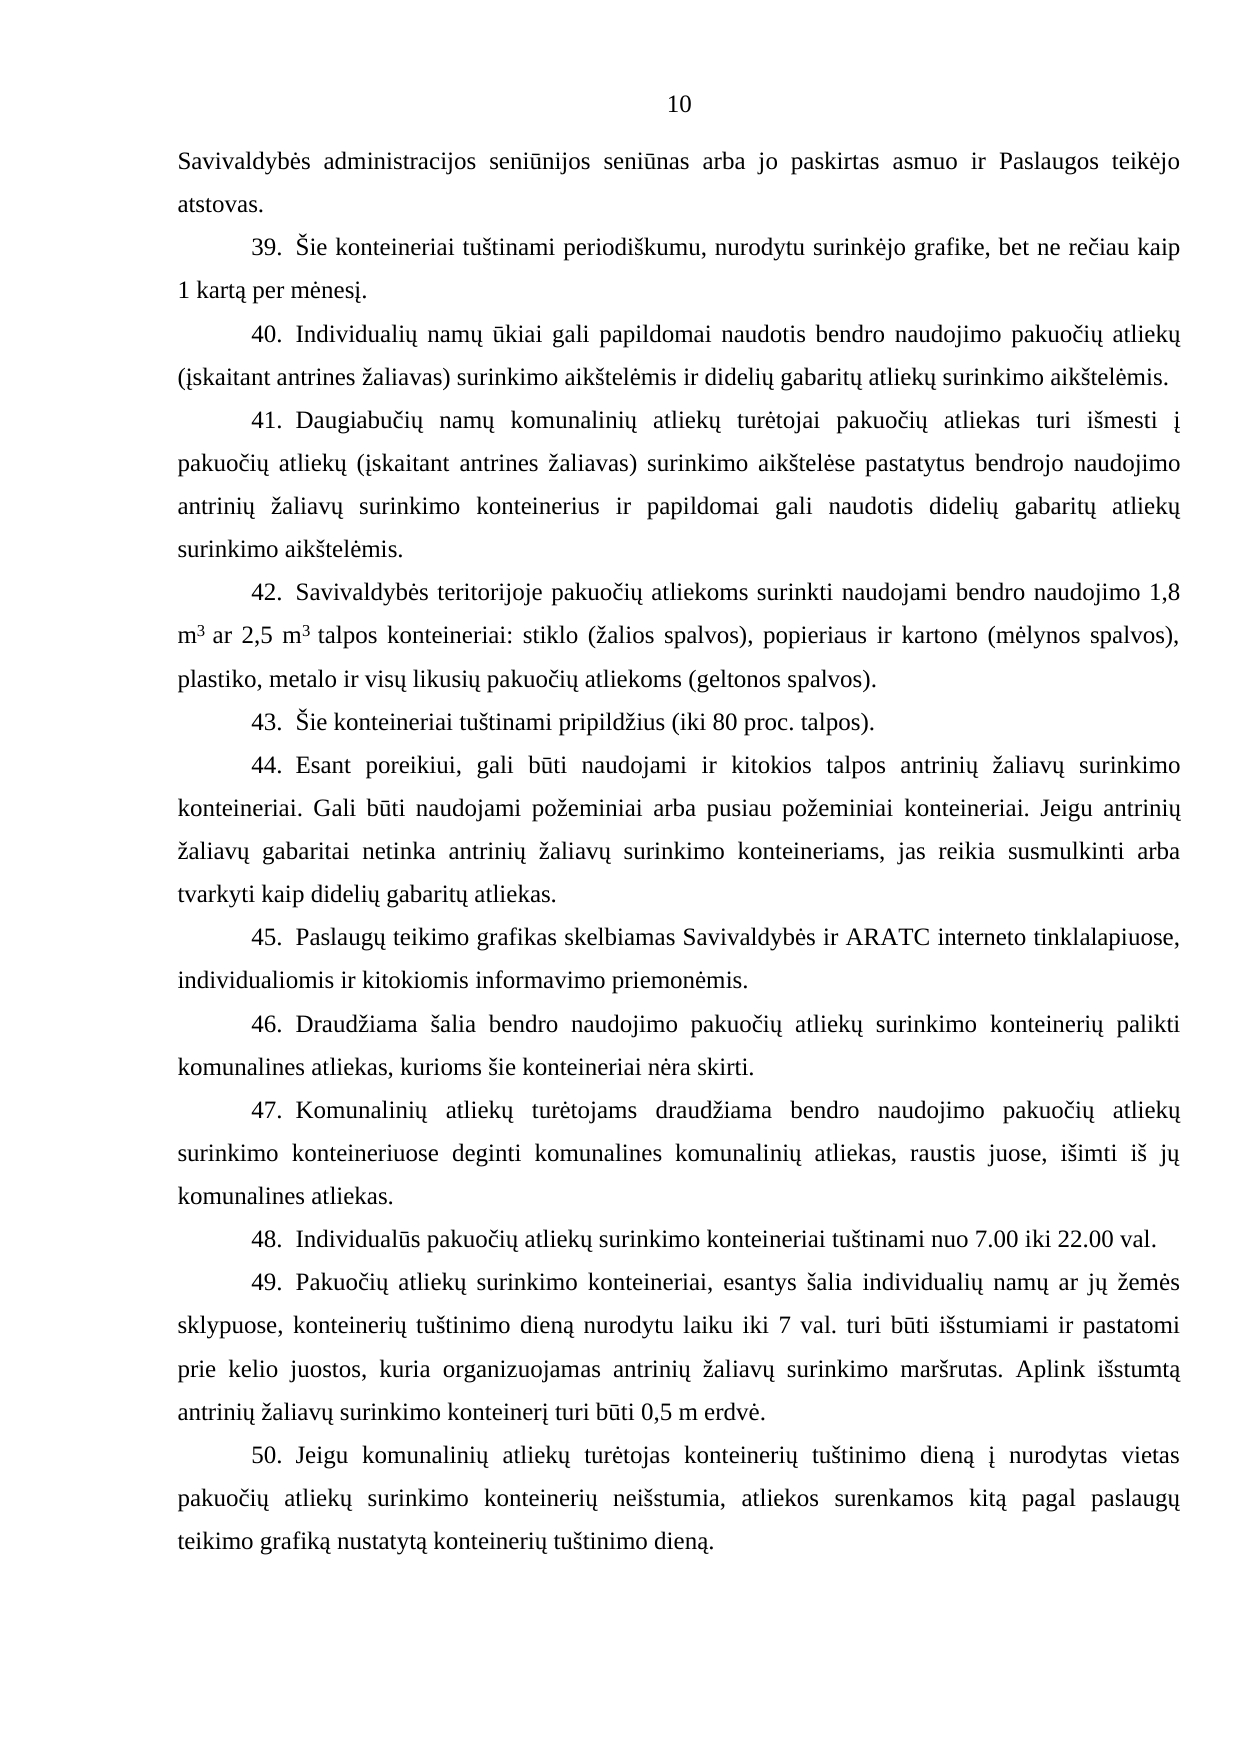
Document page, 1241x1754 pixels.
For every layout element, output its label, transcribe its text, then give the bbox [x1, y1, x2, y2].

text 50. Jeigu komunalinių atliekų turėtojas konteinerių tuštinimo dieną į nurodytas vietas pakuočių atliekų surinkimo konteinerių neišstumia, atliekos surenkamos kitą pagal paslaugų teikimo grafiką nustatytą konteinerių tuštinimo dieną. [177, 1440, 1181, 1555]
text 43. Šie konteineriai tuštinami pripildžius (iki 80 proc. talpos). [177, 707, 1181, 736]
text 46. Draudžiama šalia bendro naudojimo pakuočių atliekų surinkimo konteinerių palikti komunalines atliekas, kurioms šie konteineriai nėra skirti. [177, 1009, 1181, 1081]
text 45. Paslaugų teikimo grafikas skelbiamas Savivaldybės ir ARATC interneto tinklalapiuose, individualiomis ir kitokiomis informavimo priemonėmis. [177, 922, 1181, 994]
text 44. Esant poreikiui, gali būti naudojami ir kitokios talpos antrinių žaliavų surinkimo konteineriai. Gali būti naudojami požeminiai arba pusiau požeminiai konteineriai. Jeigu antrinių žaliavų gabaritai netinka antrinių žaliavų surinkimo konteineriams, jas reikia susmulkinti arba tvarkyti kaip didelių gabaritų atliekas. [177, 750, 1181, 908]
text 48. Individualūs pakuočių atliekų surinkimo konteineriai tuštinami nuo 7.00 iki 22.00 val. [177, 1224, 1181, 1253]
text 40. Individualių namų ūkiai gali papildomai naudotis bendro naudojimo pakuočių atliekų (įskaitant antrines žaliavas) surinkimo aikštelėmis ir didelių gabaritų atliekų surinkimo aikštelėmis. [177, 319, 1181, 391]
text 49. Pakuočių atliekų surinkimo konteineriai, esantys šalia individualių namų ar jų žemės sklypuose, konteinerių tuštinimo dieną nurodytu laiku iki 7 val. turi būti išstumiami ir pastatomi prie kelio juostos, kuria organizuojamas antrinių žaliavų surinkimo maršrutas. Aplink išstumtą antrinių žaliavų surinkimo konteinerį turi būti 0,5 m erdvė. [177, 1267, 1181, 1426]
text 41. Daugiabučių namų komunalinių atliekų turėtojai pakuočių atliekas turi išmesti į pakuočių atliekų (įskaitant antrines žaliavas) surinkimo aikštelėse pastatytus bendrojo naudojimo antrinių žaliavų surinkimo konteinerius ir papildomai gali naudotis didelių gabaritų atliekų surinkimo aikštelėmis. [177, 405, 1181, 563]
text 39. Šie konteineriai tuštinami periodiškumu, nurodytu surinkėjo grafike, bet ne rečiau kaip 1 kartą per mėnesį. [177, 232, 1181, 304]
text 42. Savivaldybės teritorijoje pakuočių atliekoms surinkti naudojami bendro naudojimo 1,8 m3 ar 2,5 m3 talpos konteineriai: stiklo (žalios spalvos), popieriaus ir kartono (mėlynos spalvos), plastiko, metalo ir visų likusių pakuočių atliekoms (geltonos spalvos). [177, 577, 1181, 692]
text Savivaldybės administracijos seniūnijos seniūnas arba jo paskirtas asmuo ir Paslaugos teikėjo atstovas. [177, 146, 1181, 218]
text 47. Komunalinių atliekų turėtojams draudžiama bendro naudojimo pakuočių atliekų surinkimo konteineriuose deginti komunalines komunalinių atliekas, raustis juose, išimti iš jų komunalines atliekas. [177, 1095, 1181, 1210]
